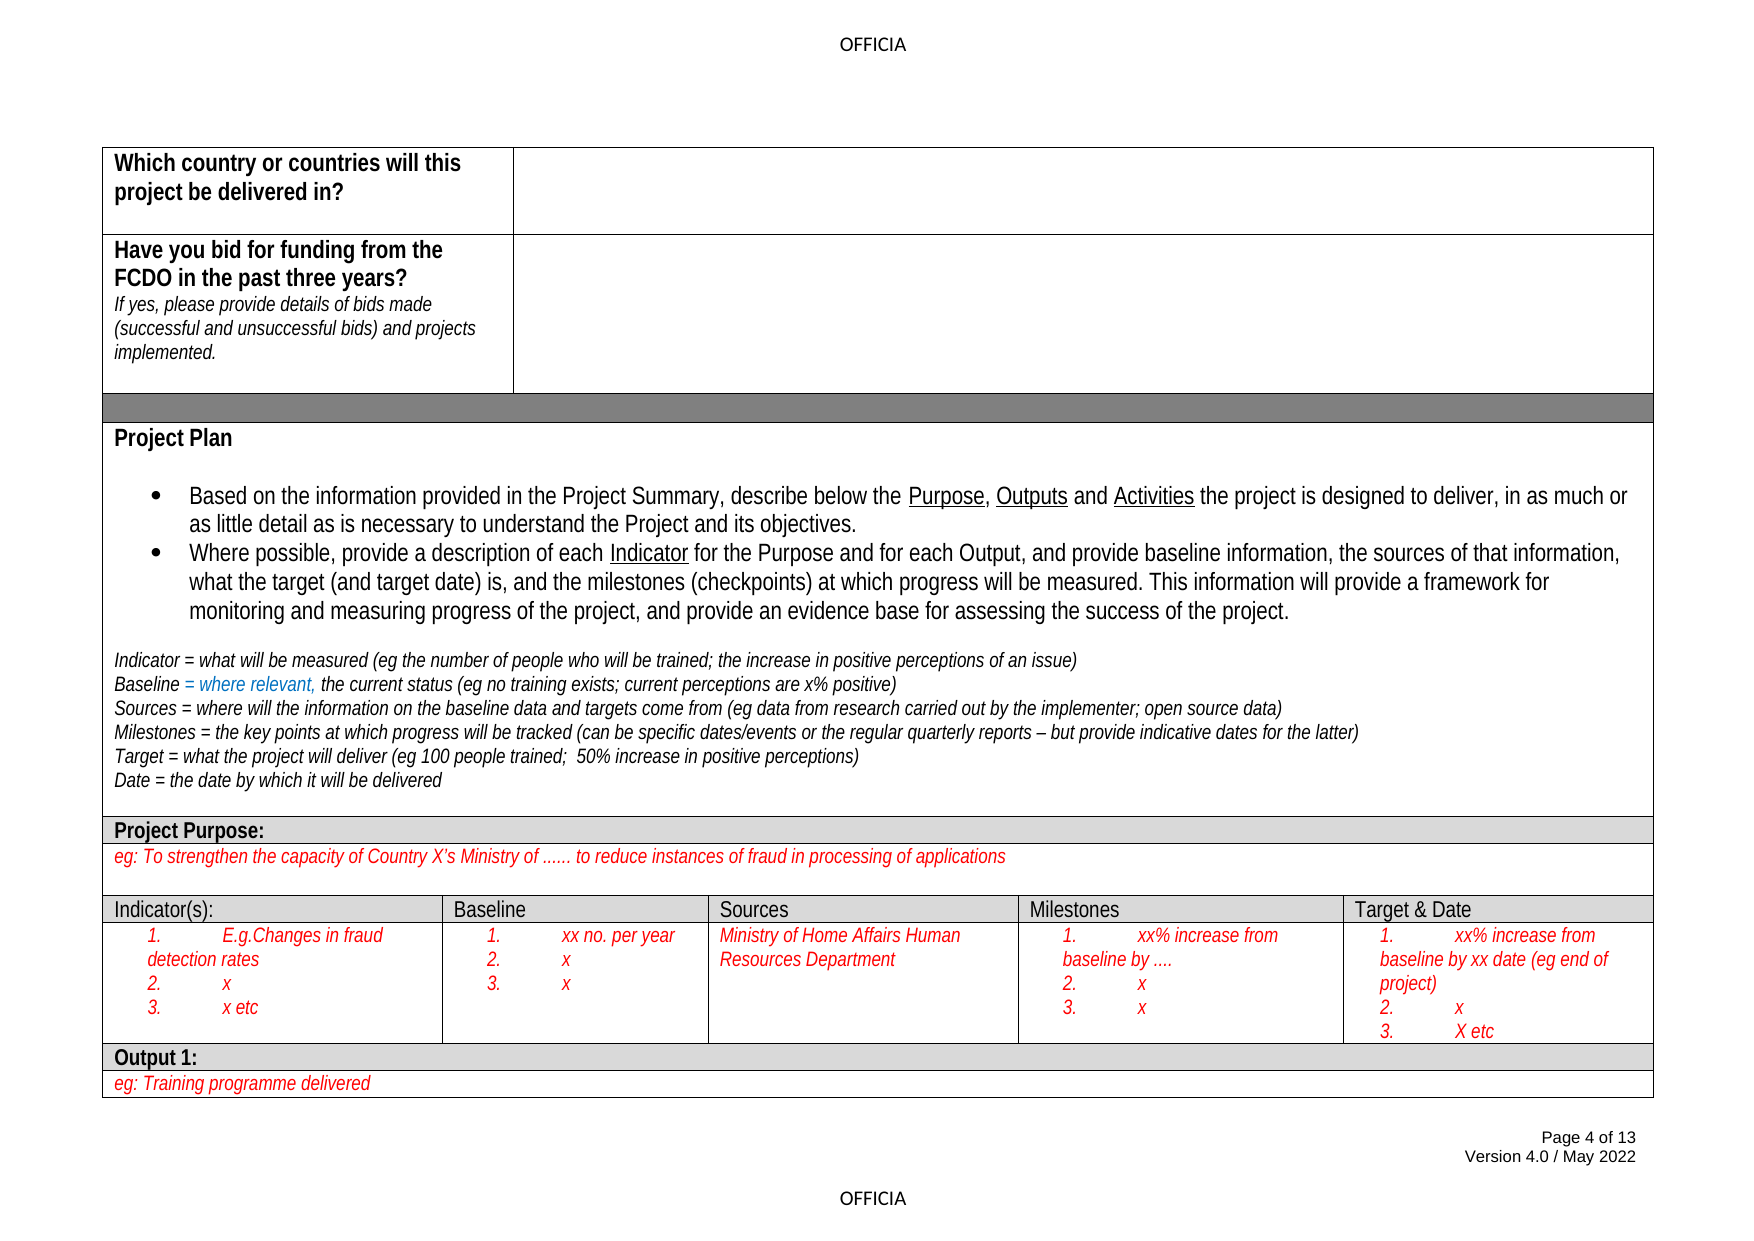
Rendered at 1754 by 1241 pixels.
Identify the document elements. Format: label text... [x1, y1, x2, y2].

table_cell eg: To strengthen the capacity of Country X’s Ministry of ...... to reduce instances of fraud in processing of applications [103, 844, 1653, 895]
table_cell eg: Training programme delivered [103, 1071, 1653, 1097]
table_cell xx% increase from baseline by xx date (eg end of project) x X etc [1344, 923, 1653, 1043]
table_cell Indicator(s): [103, 896, 442, 922]
table_cell Project Plan Based on the information provided in the Project Summary, describe below the Purpose, Outputs and Activities the project is designed to deliver, in as much or as little detail as is necessary to understand the Project and its objectives. Where possible, provide a description of each Indicator for the Purpose and for each Output, and provide baseline information, the sources of that information, what the target (and target date) is, and the milestones (checkpoints) at which progress will be measured. This information will provide a framework for monitoring and measuring progress of the project, and provide an evidence base for assessing the success of the project. Indicator = what will be measured (eg the number of people who will be trained; the increase in positive perceptions of an issue) Baseline = where relevant, the current status (eg no training exists; current perceptions are x% positive) Sources = where will the information on the baseline data and targets come from (eg data from research carried out by the implementer; open source data) Milestones = the key points at which progress will be tracked (can be specific dates/events or the regular quarterly reports – but provide indicative dates for the latter) Target = what the project will deliver (eg 100 people trained; 50% increase in positive perceptions) Date = the date by which it will be delivered [103, 423, 1653, 816]
table_cell Output 1: [103, 1044, 1653, 1070]
table_header [514, 148, 1653, 234]
table_header Which country or countries will this project be delivered in? [103, 148, 513, 234]
table_cell [103, 394, 1653, 422]
table_cell Project Purpose: [103, 817, 1653, 843]
table_cell [514, 235, 1653, 393]
table_cell Milestones [1019, 896, 1343, 922]
table_cell xx% increase from baseline by .... x x [1019, 923, 1343, 1043]
table_cell Baseline [443, 896, 708, 922]
table_cell xx no. per year x x [443, 923, 708, 1043]
table_cell E.g.Changes in fraud detection rates x x etc [103, 923, 442, 1043]
table_cell Target & Date [1344, 896, 1653, 922]
table_cell Have you bid for funding from the FCDO in the past three years? If yes, please provide details of bids made (successful and unsuccessful bids) and projects implemented. [103, 235, 513, 393]
table_cell Ministry of Home Affairs Human Resources Department [709, 923, 1018, 1043]
table_cell Sources [709, 896, 1018, 922]
